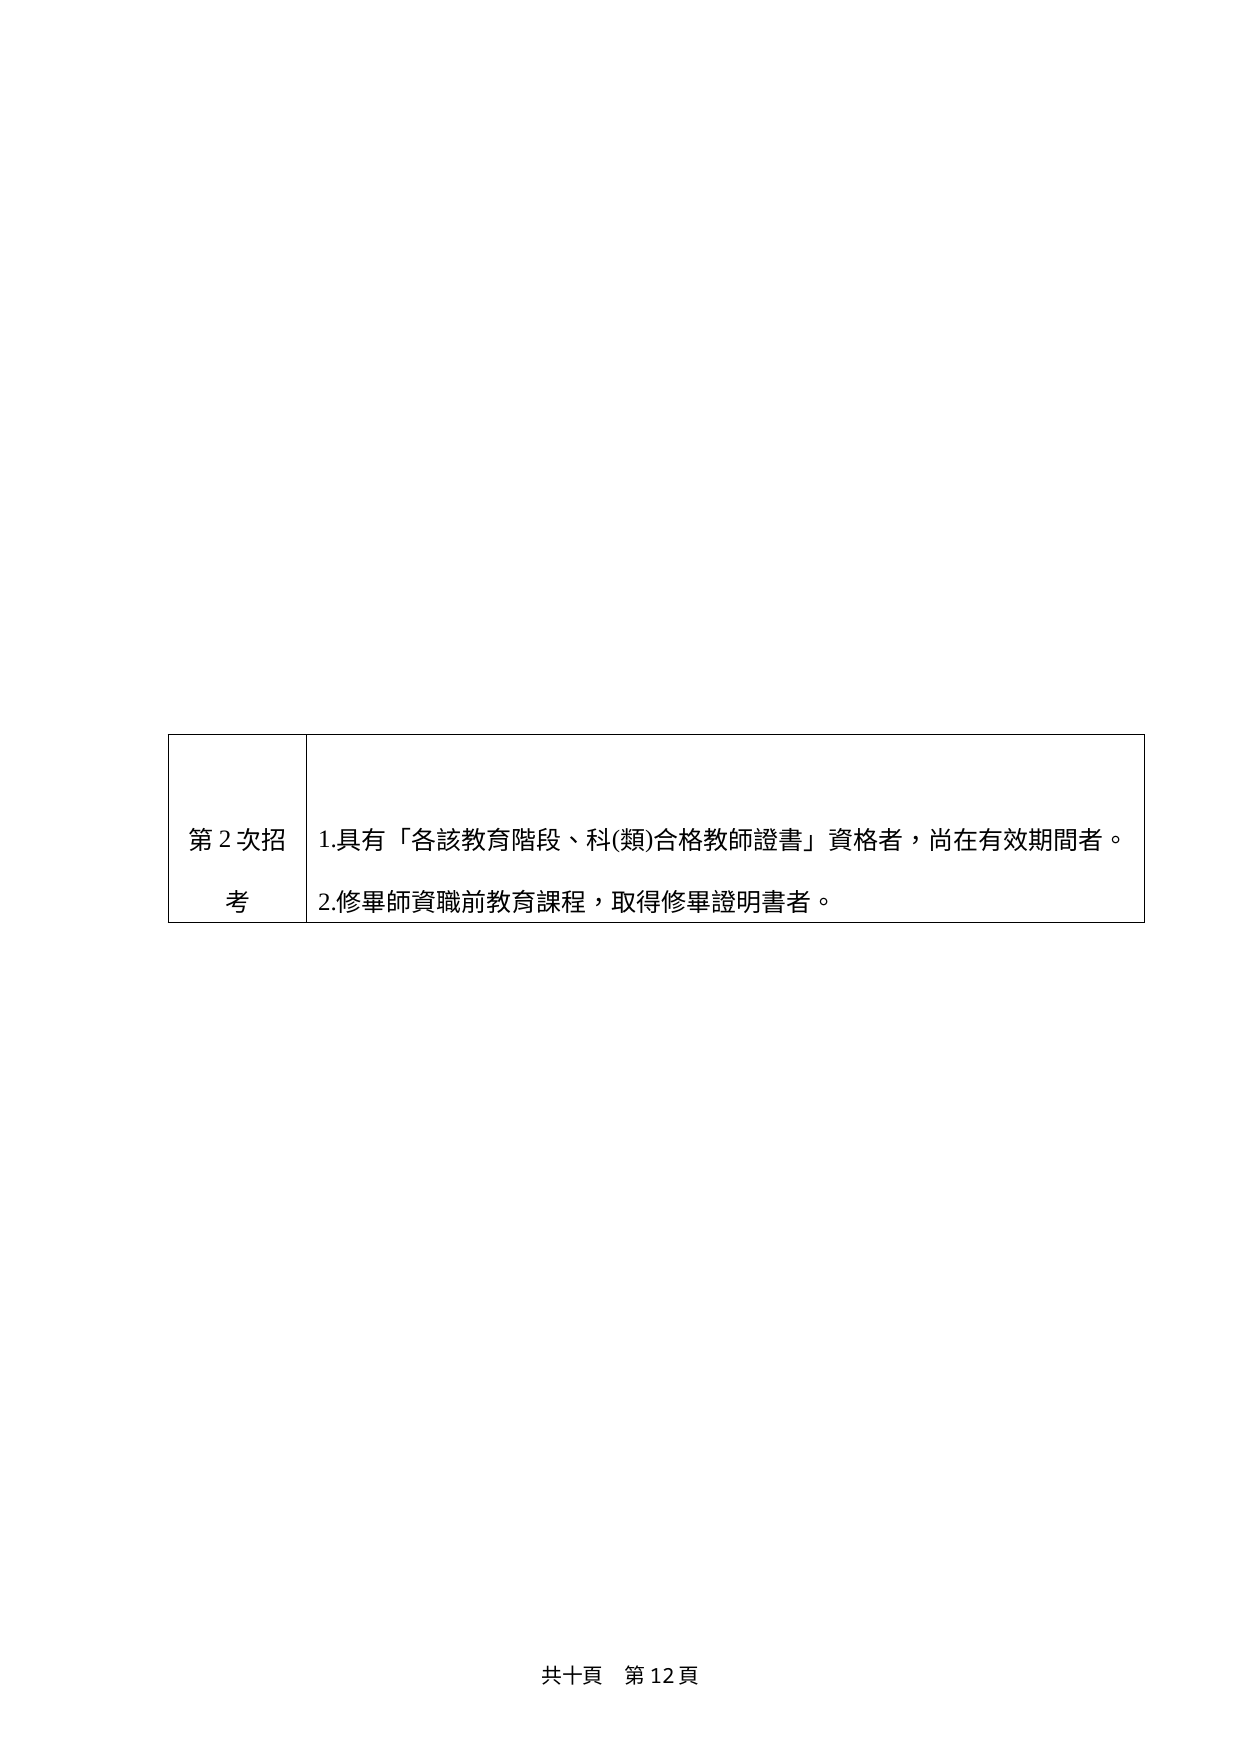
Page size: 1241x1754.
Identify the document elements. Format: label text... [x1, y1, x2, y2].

table_cell 第2次招考 [169, 735, 306, 922]
table_cell 1.具有「各該教育階段、科(類)合格教師證書」資格者，尚在有效期間者。 2.修畢師資職前教育課程，取得修畢證明書者。 [307, 735, 1144, 922]
